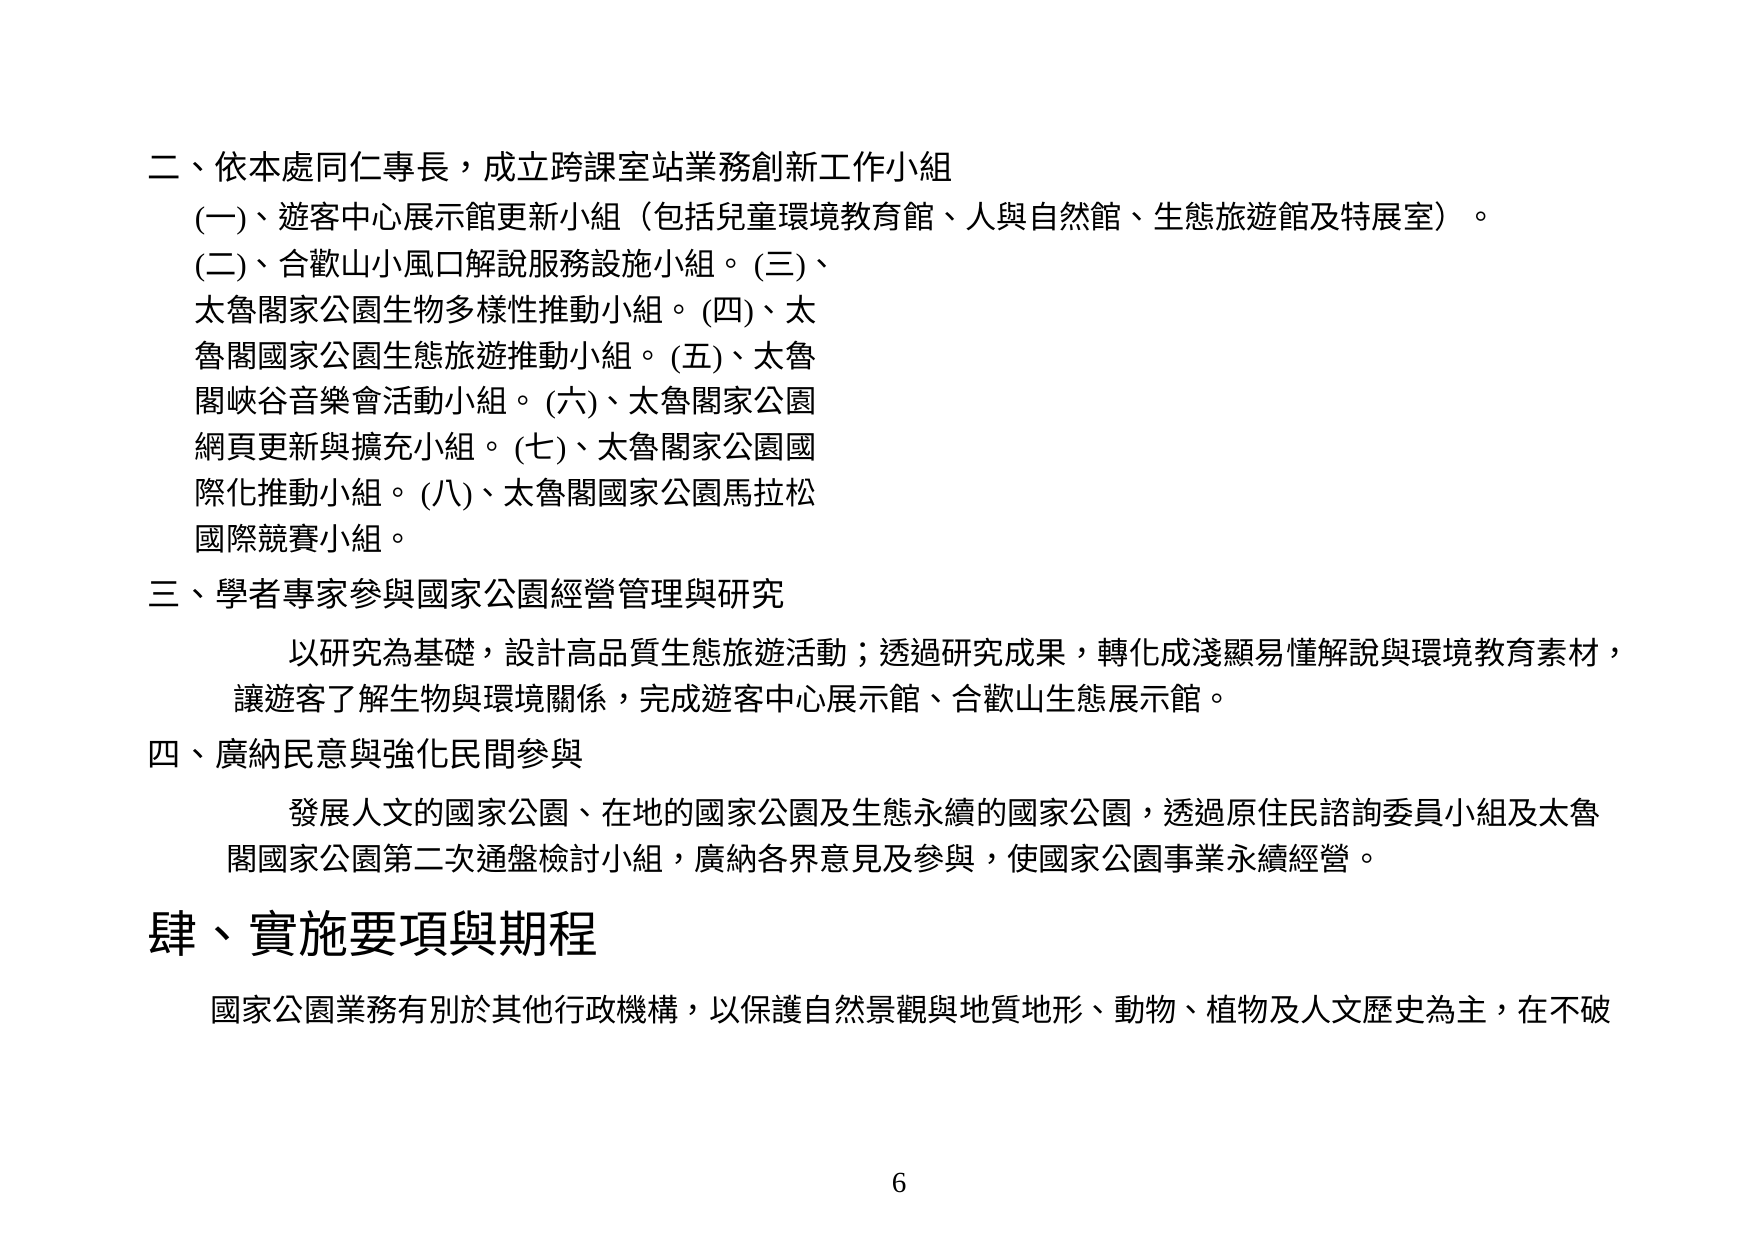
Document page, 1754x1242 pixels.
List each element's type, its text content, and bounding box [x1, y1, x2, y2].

text 以研究為基礎，設計高品質生態旅遊活動；透過研究成果，轉化成淺顯易懂解說與環境教育素材， 讓遊客了解生物與環境關係，完成遊客中心展示館、合歡山生態展示館。 [226, 628, 1622, 719]
text 肆、實施要項與期程 [148, 880, 1625, 976]
text 三、學者專家參與國家公園經營管理與研究 [148, 559, 1625, 614]
text 二、依本處同仁專長，成立跨課室站業務創新工作小組 [148, 146, 1625, 187]
text 四、廣納民意與強化民間參與 [148, 719, 1625, 774]
text 發展人文的國家公園、在地的國家公園及生態永續的國家公園，透過原住民諮詢委員小組及太魯 閣國家公園第二次通盤檢討小組，廣納各界意見及參與，使國家公園事業永續經營。 [226, 788, 1609, 880]
text 國家公園業務有別於其他行政機構，以保護自然景觀與地質地形、動物、植物及人文歷史為主，在不破 [210, 986, 1625, 1031]
text (一)、遊客中心展示館更新小組（包括兒童環境教育館、人與自然館、生態旅遊館及特展室）。 [194, 192, 1625, 237]
text (二)、合歡山小風口解說服務設施小組。 (三)、太魯閣家公園生物多樣性推動小組。 (四)、太魯閣國家公園生態旅遊推動小組。 (五)、太魯閣峽谷音樂會活動小組。 (六)、太魯閣家公園網頁更新與擴充小組。 (七)、太魯閣家公園國際化推動小組。 (八)、太魯閣國家公園馬拉松國際競賽小組。 [194, 239, 817, 559]
